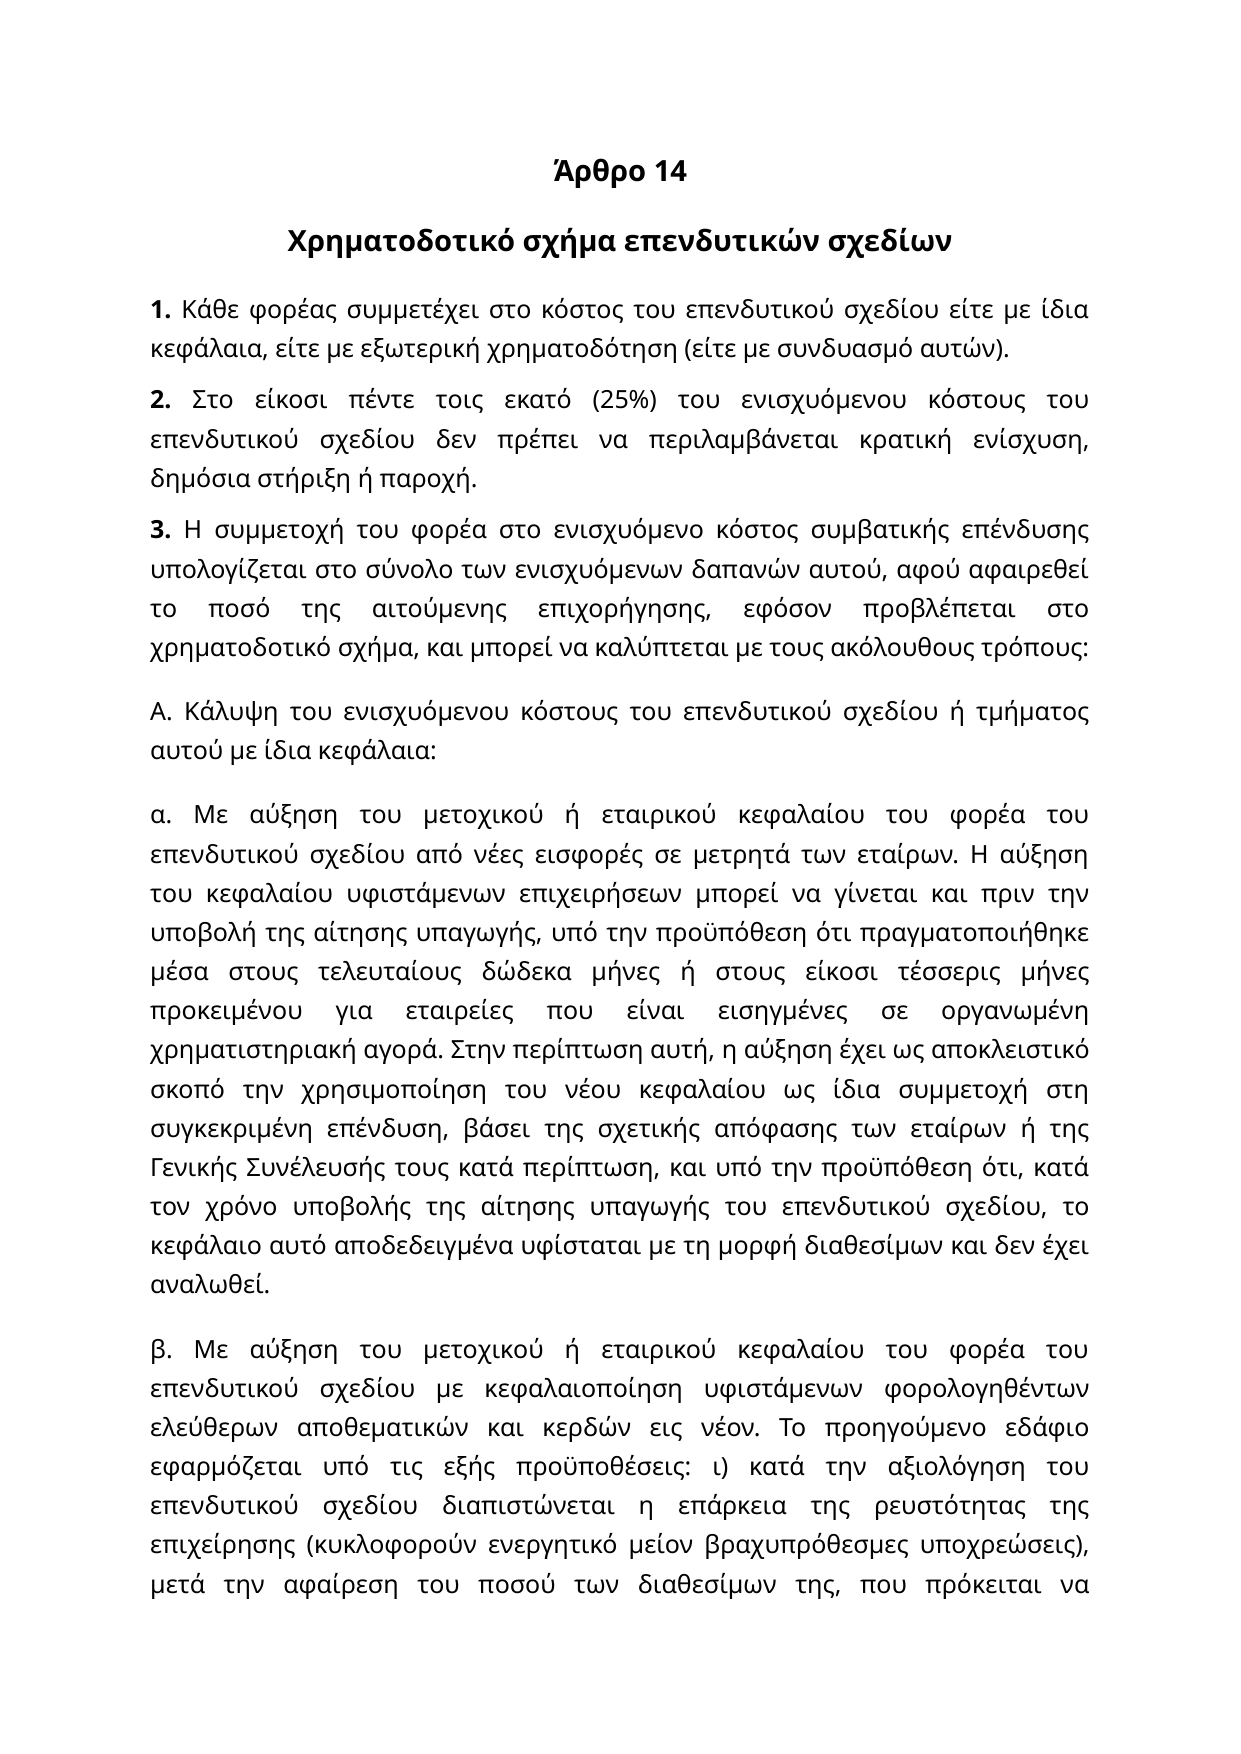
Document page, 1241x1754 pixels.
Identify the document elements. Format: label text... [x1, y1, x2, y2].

text Α. Κάλυψη του ενισχυόμενου κόστους του επενδυτικού σχεδίου ή τμήματος αυτού με ίδια κεφάλαια: [150, 694, 1090, 767]
subtitle Χρηματοδοτικό σχήμα επενδυτικών σχεδίων [150, 221, 1090, 260]
text 2. Στο είκοσι πέντε τοις εκατό (25%) του ενισχυόμενου κόστους του επενδυτικού σχεδίου δεν πρέπει να περιλαμβάνεται κρατική ενίσχυση, δημόσια στήριξη ή παροχή. [150, 382, 1090, 494]
subtitle Άρθρο 14 [150, 150, 1090, 190]
text 3. Η συμμετοχή του φορέα στο ενισχυόμενο κόστος συμβατικής επένδυσης υπολογίζεται στο σύνολο των ενισχυόμενων δαπανών αυτού, αφού αφαιρεθεί το ποσό της αιτούμενης επιχορήγησης, εφόσον προβλέπεται στο χρηματοδοτικό σχήμα, και μπορεί να καλύπτεται με τους ακόλουθους τρόπους: [150, 512, 1090, 664]
text β. Με αύξηση του μετοχικού ή εταιρικού κεφαλαίου του φορέα του επενδυτικού σχεδίου με κεφαλαιοποίηση υφιστάμενων φορολογηθέντων ελεύθερων αποθεματικών και κερδών εις νέον. Το προηγούμενο εδάφιο εφαρμόζεται υπό τις εξής προϋποθέσεις: ι) κατά την αξιολόγηση του επενδυτικού σχεδίου διαπιστώνεται η επάρκεια της ρευστότητας της επιχείρησης (κυκλοφορούν ενεργητικό μείον βραχυπρόθεσμες υποχρεώσεις), μετά την αφαίρεση του ποσού των διαθεσίμων της, που πρόκειται να [150, 1331, 1090, 1600]
text α. Με αύξηση του μετοχικού ή εταιρικού κεφαλαίου του φορέα του επενδυτικού σχεδίου από νέες εισφορές σε μετρητά των εταίρων. Η αύξηση του κεφαλαίου υφιστάμενων επιχειρήσεων μπορεί να γίνεται και πριν την υποβολή της αίτησης υπαγωγής, υπό την προϋπόθεση ότι πραγματοποιήθηκε μέσα στους τελευταίους δώδεκα μήνες ή στους είκοσι τέσσερις μήνες προκειμένου για εταιρείες που είναι εισηγμένες σε οργανωμένη χρηματιστηριακή αγορά. Στην περίπτωση αυτή, η αύξηση έχει ως αποκλειστικό σκοπό την χρησιμοποίηση του νέου κεφαλαίου ως ίδια συμμετοχή στη συγκεκριμένη επένδυση, βάσει της σχετικής απόφασης των εταίρων ή της Γενικής Συνέλευσής τους κατά περίπτωση, και υπό την προϋπόθεση ότι, κατά τον χρόνο υποβολής της αίτησης υπαγωγής του επενδυτικού σχεδίου, το κεφάλαιο αυτό αποδεδειγμένα υφίσταται με τη μορφή διαθεσίμων και δεν έχει αναλωθεί. [150, 797, 1090, 1301]
text 1. Κάθε φορέας συμμετέχει στο κόστος του επενδυτικού σχεδίου είτε με ίδια κεφάλαια, είτε με εξωτερική χρηματοδότηση (είτε με συνδυασμό αυτών). [150, 291, 1090, 364]
